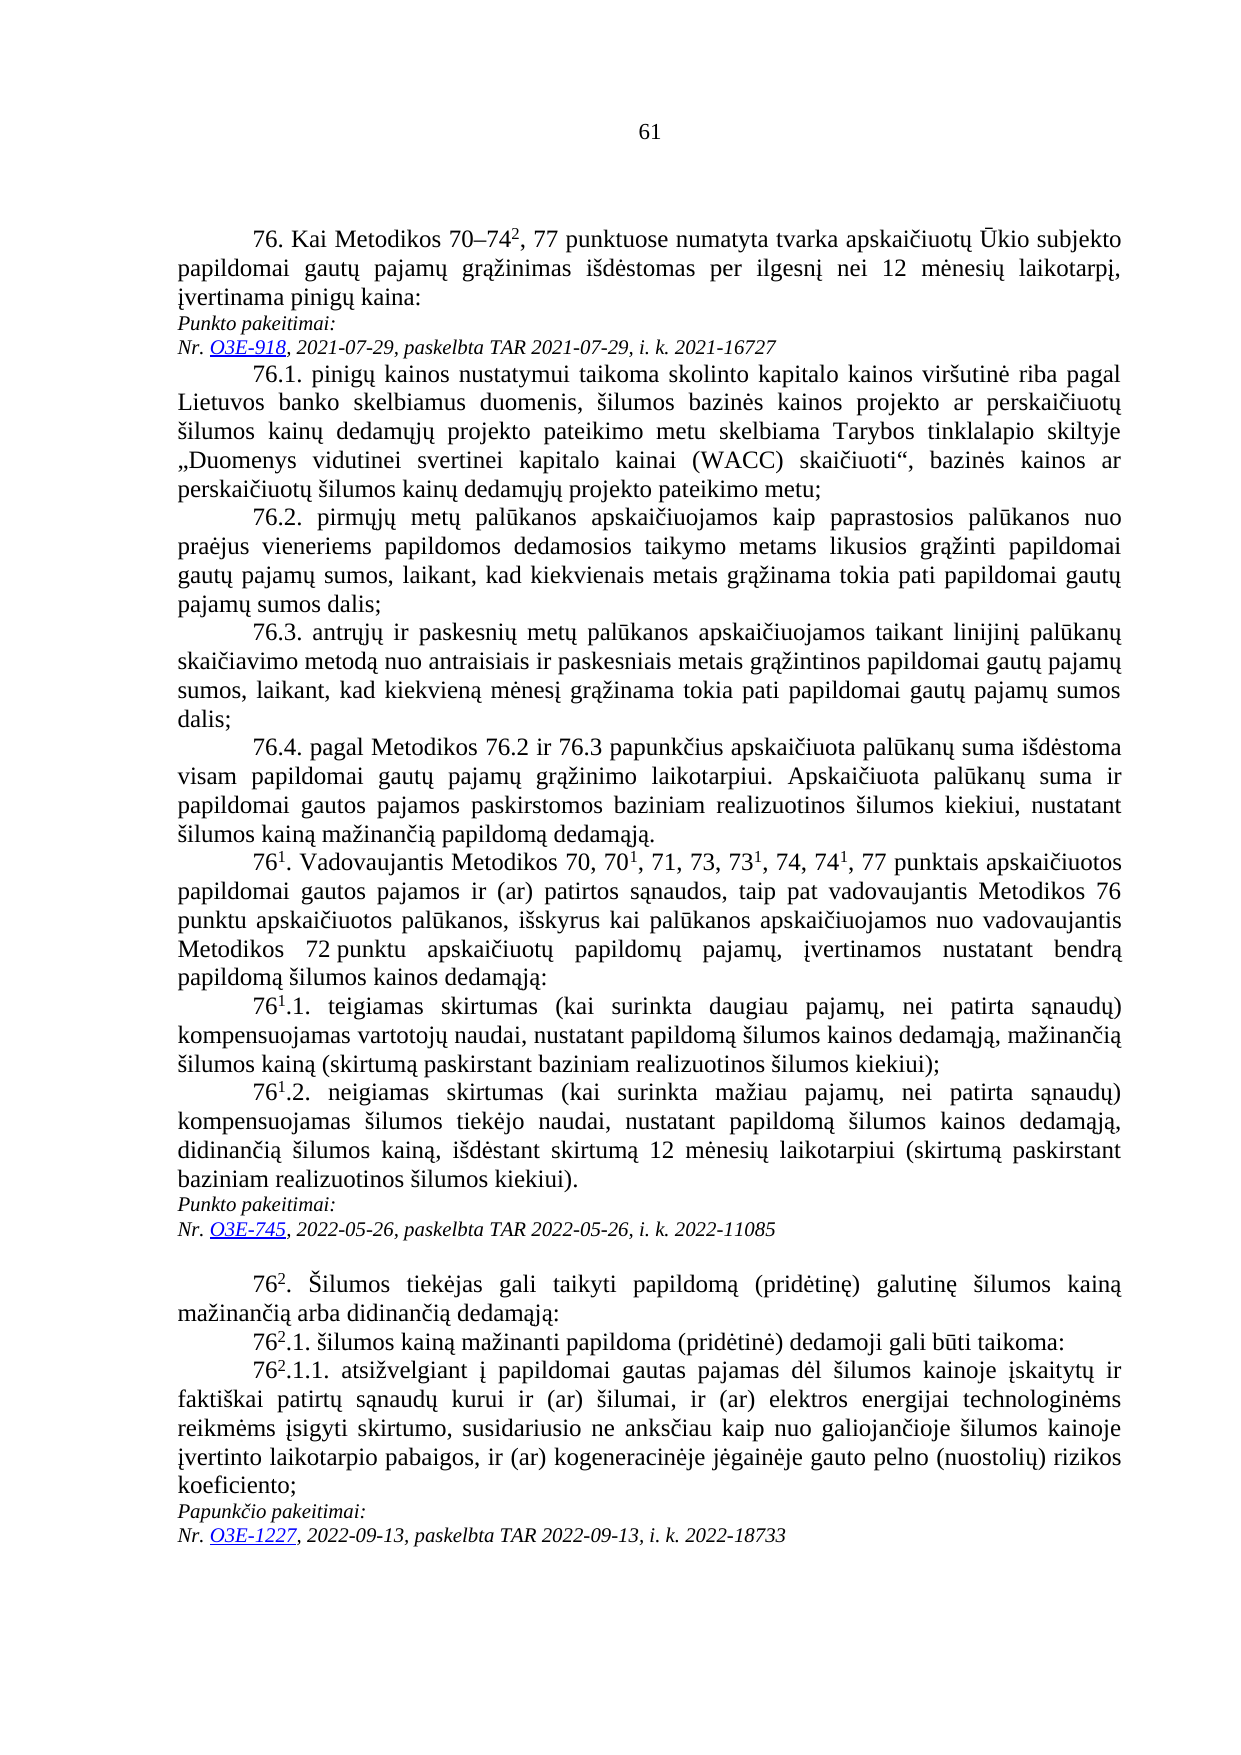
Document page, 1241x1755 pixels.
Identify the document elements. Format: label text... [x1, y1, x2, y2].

text 76. Kai Metodikos 70–742, 77 punktuose numatyta tvarka apskaičiuotų Ūkio subjekto papildomai gautų pajamų grąžinimas išdėstomas per ilgesnį nei 12 mėnesių laikotarpį, įvertinama pinigų kaina: [177, 224, 1122, 311]
text 76.3. antrųjų ir paskesnių metų palūkanos apskaičiuojamos taikant linijinį palūkanų skaičiavimo metodą nuo antraisiais ir paskesniais metais grąžintinos papildomai gautų pajamų sumos, laikant, kad kiekvieną mėnesį grąžinama tokia pati papildomai gautų pajamų sumos dalis; [177, 617, 1122, 732]
text Nr. O3E-745, 2022-05-26, paskelbta TAR 2022-05-26, i. k. 2022-11085 [177, 1216, 1122, 1241]
text Punkto pakeitimai: [177, 1192, 1122, 1216]
text 76.1. pinigų kainos nustatymui taikoma skolinto kapitalo kainos viršutinė riba pagal Lietuvos banko skelbiamus duomenis, šilumos bazinės kainos projekto ar perskaičiuotų šilumos kainų dedamųjų projekto pateikimo metu skelbiama Tarybos tinklalapio skiltyje „Duomenys vidutinei svertinei kapitalo kainai (WACC) skaičiuoti“, bazinės kainos ar perskaičiuotų šilumos kainų dedamųjų projekto pateikimo metu; [177, 359, 1122, 502]
text Papunkčio pakeitimai: [177, 1499, 1122, 1523]
text 762.1.1. atsižvelgiant į papildomai gautas pajamas dėl šilumos kainoje įskaitytų ir faktiškai patirtų sąnaudų kurui ir (ar) šilumai, ir (ar) elektros energijai technologinėms reikmėms įsigyti skirtumo, susidariusio ne anksčiau kaip nuo galiojančioje šilumos kainoje įvertinto laikotarpio pabaigos, ir (ar) kogeneracinėje jėgainėje gauto pelno (nuostolių) rizikos koeficiento; [177, 1356, 1122, 1499]
text 761. Vadovaujantis Metodikos 70, 701, 71, 73, 731, 74, 741, 77 punktais apskaičiuotos papildomai gautos pajamos ir (ar) patirtos sąnaudos, taip pat vadovaujantis Metodikos 76 punktu apskaičiuotos palūkanos, išskyrus kai palūkanos apskaičiuojamos nuo vadovaujantis Metodikos 72 punktu apskaičiuotų papildomų pajamų, įvertinamos nustatant bendrą papildomą šilumos kainos dedamąją: [177, 847, 1122, 991]
text 761.2. neigiamas skirtumas (kai surinkta mažiau pajamų, nei patirta sąnaudų) kompensuojamas šilumos tiekėjo naudai, nustatant papildomą šilumos kainos dedamąją, didinančią šilumos kainą, išdėstant skirtumą 12 mėnesių laikotarpiui (skirtumą paskirstant baziniam realizuotinos šilumos kiekiui). [177, 1077, 1122, 1192]
text 76.2. pirmųjų metų palūkanos apskaičiuojamos kaip paprastosios palūkanos nuo praėjus vieneriems papildomos dedamosios taikymo metams likusios grąžinti papildomai gautų pajamų sumos, laikant, kad kiekvienais metais grąžinama tokia pati papildomai gautų pajamų sumos dalis; [177, 502, 1122, 617]
text Nr. O3E-1227, 2022-09-13, paskelbta TAR 2022-09-13, i. k. 2022-18733 [177, 1523, 1122, 1547]
text 762. Šilumos tiekėjas gali taikyti papildomą (pridėtinę) galutinę šilumos kainą mažinančią arba didinančią dedamąją: [177, 1269, 1122, 1327]
text 761.1. teigiamas skirtumas (kai surinkta daugiau pajamų, nei patirta sąnaudų) kompensuojamas vartotojų naudai, nustatant papildomą šilumos kainos dedamąją, mažinančią šilumos kainą (skirtumą paskirstant baziniam realizuotinos šilumos kiekiui); [177, 991, 1122, 1077]
text Punkto pakeitimai: [177, 311, 1122, 334]
text Nr. O3E-918, 2021-07-29, paskelbta TAR 2021-07-29, i. k. 2021-16727 [177, 334, 1122, 359]
text 76.4. pagal Metodikos 76.2 ir 76.3 papunkčius apskaičiuota palūkanų suma išdėstoma visam papildomai gautų pajamų grąžinimo laikotarpiui. Apskaičiuota palūkanų suma ir papildomai gautos pajamos paskirstomos baziniam realizuotinos šilumos kiekiui, nustatant šilumos kainą mažinančią papildomą dedamąją. [177, 732, 1122, 847]
text 762.1. šilumos kainą mažinanti papildoma (pridėtinė) dedamoji gali būti taikoma: [177, 1327, 1122, 1356]
